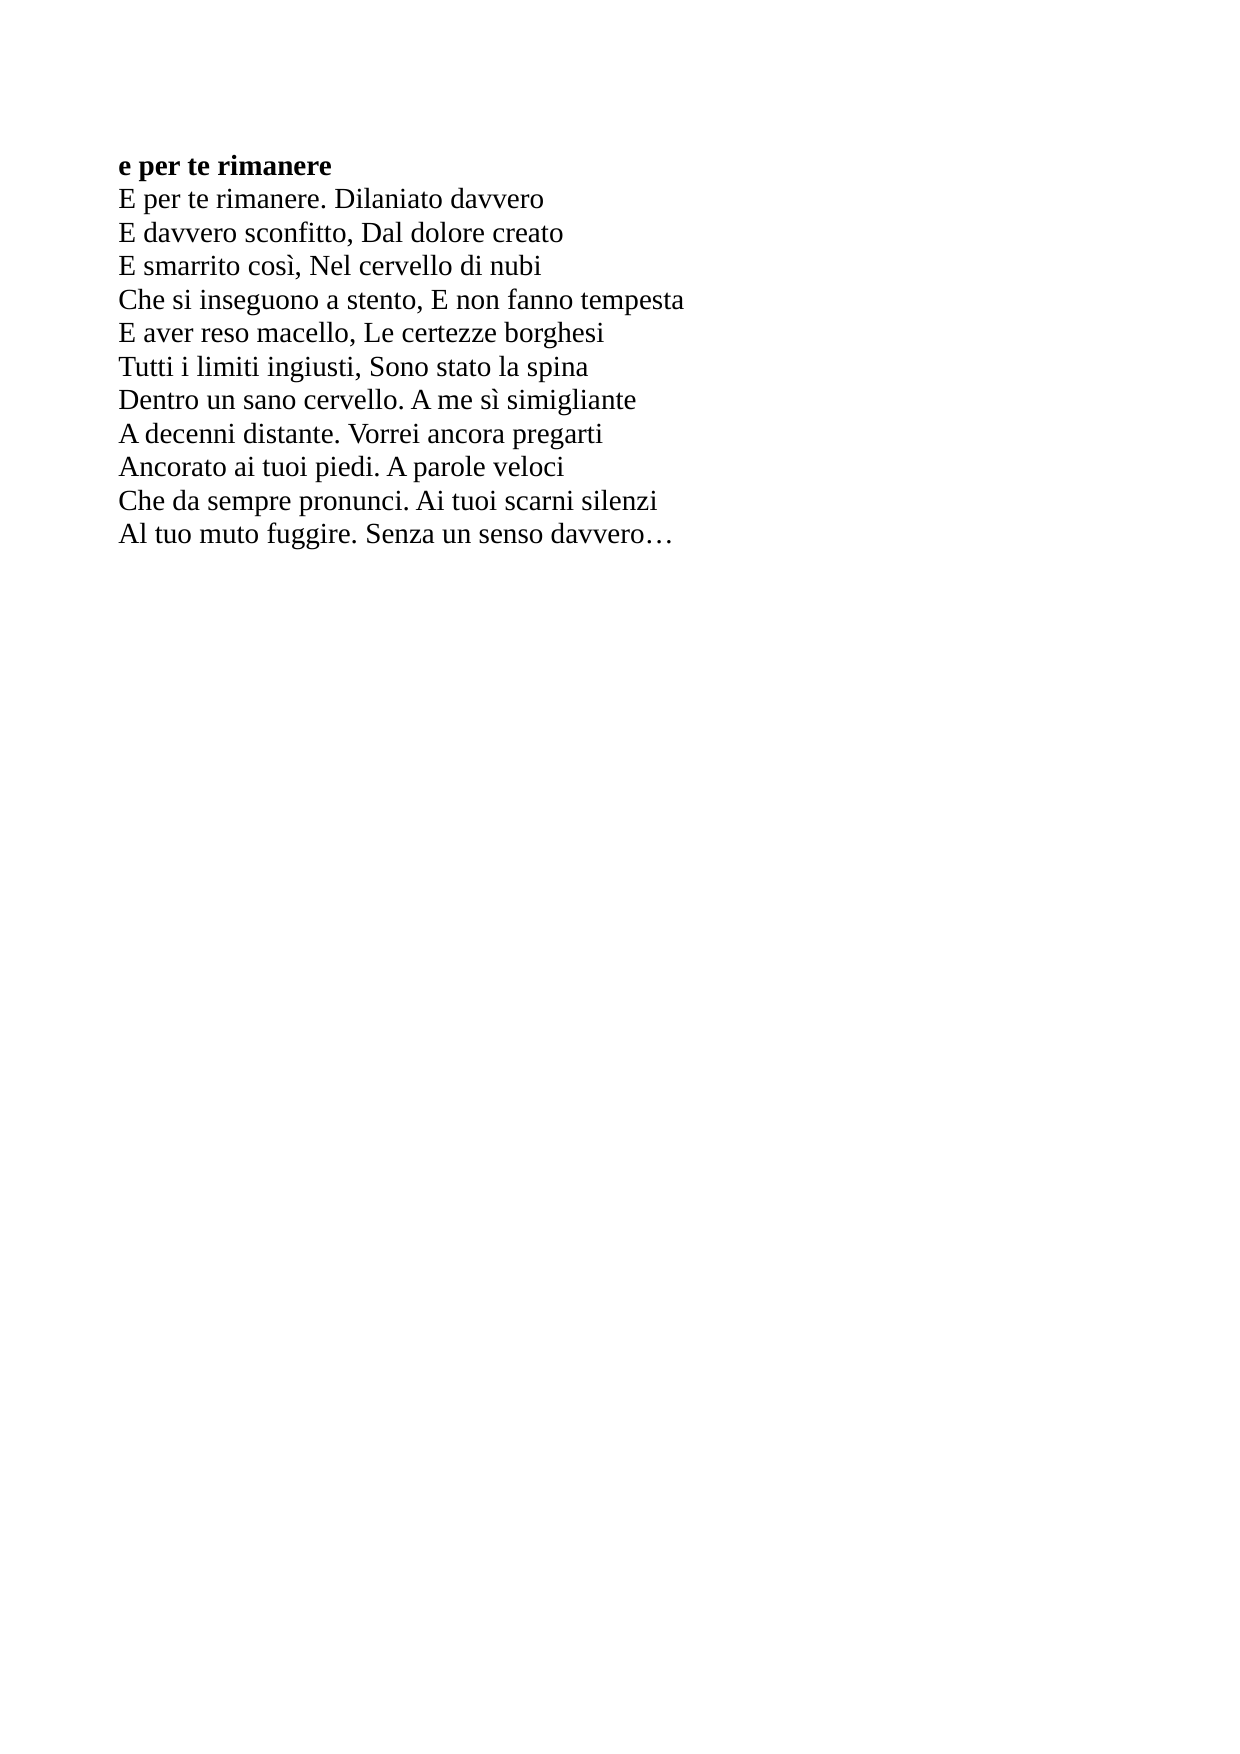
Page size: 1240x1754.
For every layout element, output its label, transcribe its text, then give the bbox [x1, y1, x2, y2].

text A decenni distante. Vorrei ancora pregarti [118, 416, 1121, 449]
text Che si inseguono a stento, E non fanno tempesta [118, 282, 1121, 315]
text Ancorato ai tuoi piedi. A parole veloci [118, 449, 1121, 483]
text E davvero sconfitto, Dal dolore creato [118, 215, 1121, 248]
text Dentro un sano cervello. A me sì simigliante [118, 382, 1121, 416]
text Tutti i limiti ingiusti, Sono stato la spina [118, 349, 1121, 382]
text e per te rimanere [118, 148, 1121, 181]
text E per te rimanere. Dilaniato davvero [118, 181, 1121, 215]
text Che da sempre pronunci. Ai tuoi scarni silenzi [118, 483, 1121, 517]
text E smarrito così, Nel cervello di nubi [118, 248, 1121, 282]
text E aver reso macello, Le certezze borghesi [118, 315, 1121, 349]
text Al tuo muto fuggire. Senza un senso davvero… [118, 517, 1121, 550]
